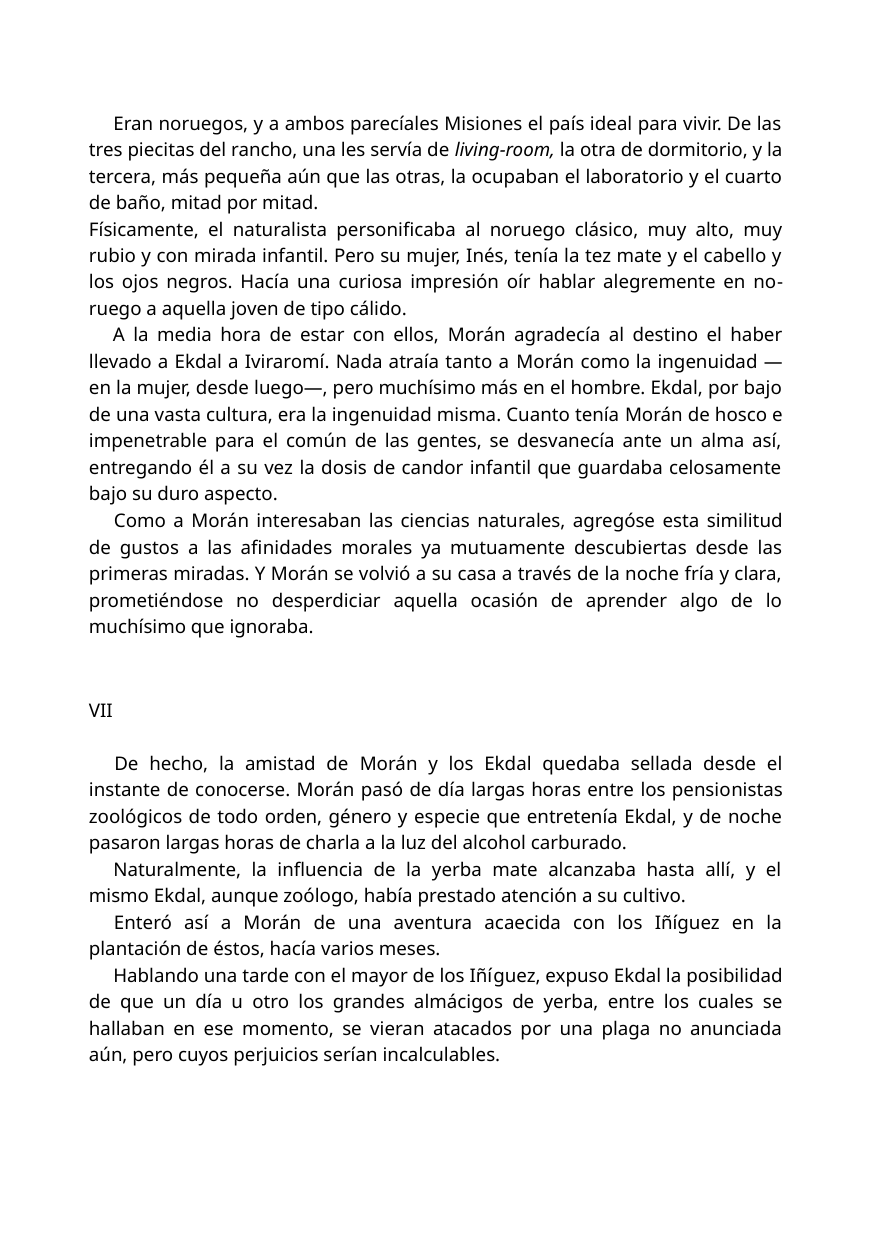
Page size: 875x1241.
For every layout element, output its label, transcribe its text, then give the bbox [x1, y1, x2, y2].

text Físicamente, el naturalista personificaba al noruego clásico, muy alto, muy rubio y con mi­rada infantil. Pero su mujer, Inés, tenía la tez mate y el cabello y los ojos negros. Hacía una curiosa impresión oír hablar alegremente en no­ruego a aquella joven de tipo cálido. [89, 215, 783, 321]
text Enteró así a Morán de una aventura acaecida con los Iñíguez en la plantación de éstos, hacía varios meses. [89, 908, 783, 961]
text VII [89, 696, 783, 723]
text Eran noruegos, y a ambos parecíales Misiones el país ideal para vivir. De las tres piecitas del rancho, una les servía de living-room, la otra de dormitorio, y la tercera, más pequeña aún que las otras, la ocupaban el laboratorio y el cuarto de baño, mitad por mitad. [89, 109, 783, 215]
text Naturalmente, la influencia de la yerba mate alcanzaba hasta allí, y el mismo Ekdal, aunque zoólogo, había prestado atención a su cultivo. [89, 855, 783, 908]
text Hablando una tarde con el mayor de los Iñí­guez, expuso Ekdal la posibilidad de que un día u otro los grandes almácigos de yerba, entre los cuales se hallaban en ese momento, se vieran atacados por una plaga no anunciada aún, pero cuyos perjuicios serían incalculables. [89, 961, 783, 1067]
text De hecho, la amistad de Morán y los Ekdal quedaba sellada desde el instante de conocerse. Morán pasó de día largas horas entre los pensio­nistas zoológicos de todo orden, género y especie que entretenía Ekdal, y de noche pasaron largas horas de charla a la luz del alcohol carburado. [89, 749, 783, 855]
text Como a Morán interesaban las ciencias natu­rales, agregóse esta similitud de gustos a las afi­nidades morales ya mutuamente descubiertas desde las primeras miradas. Y Morán se volvió a su casa a través de la noche fría y clara, pro­metiéndose no desperdiciar aquella ocasión de aprender algo de lo muchísimo que ignoraba. [89, 506, 783, 639]
text A la media hora de estar con ellos, Morán agradecía al destino el haber llevado a Ekdal a Iviraromí. Nada atraía tanto a Morán como la ingenuidad —en la mujer, desde luego—, pero muchísimo más en el hombre. Ekdal, por bajo de una vasta cultura, era la ingenuidad misma. Cuanto tenía Morán de hosco e impenetrable para el común de las gentes, se desvanecía ante un alma así, entregando él a su vez la dosis de candor infantil que guardaba celosamente bajo su duro aspecto. [89, 321, 783, 506]
